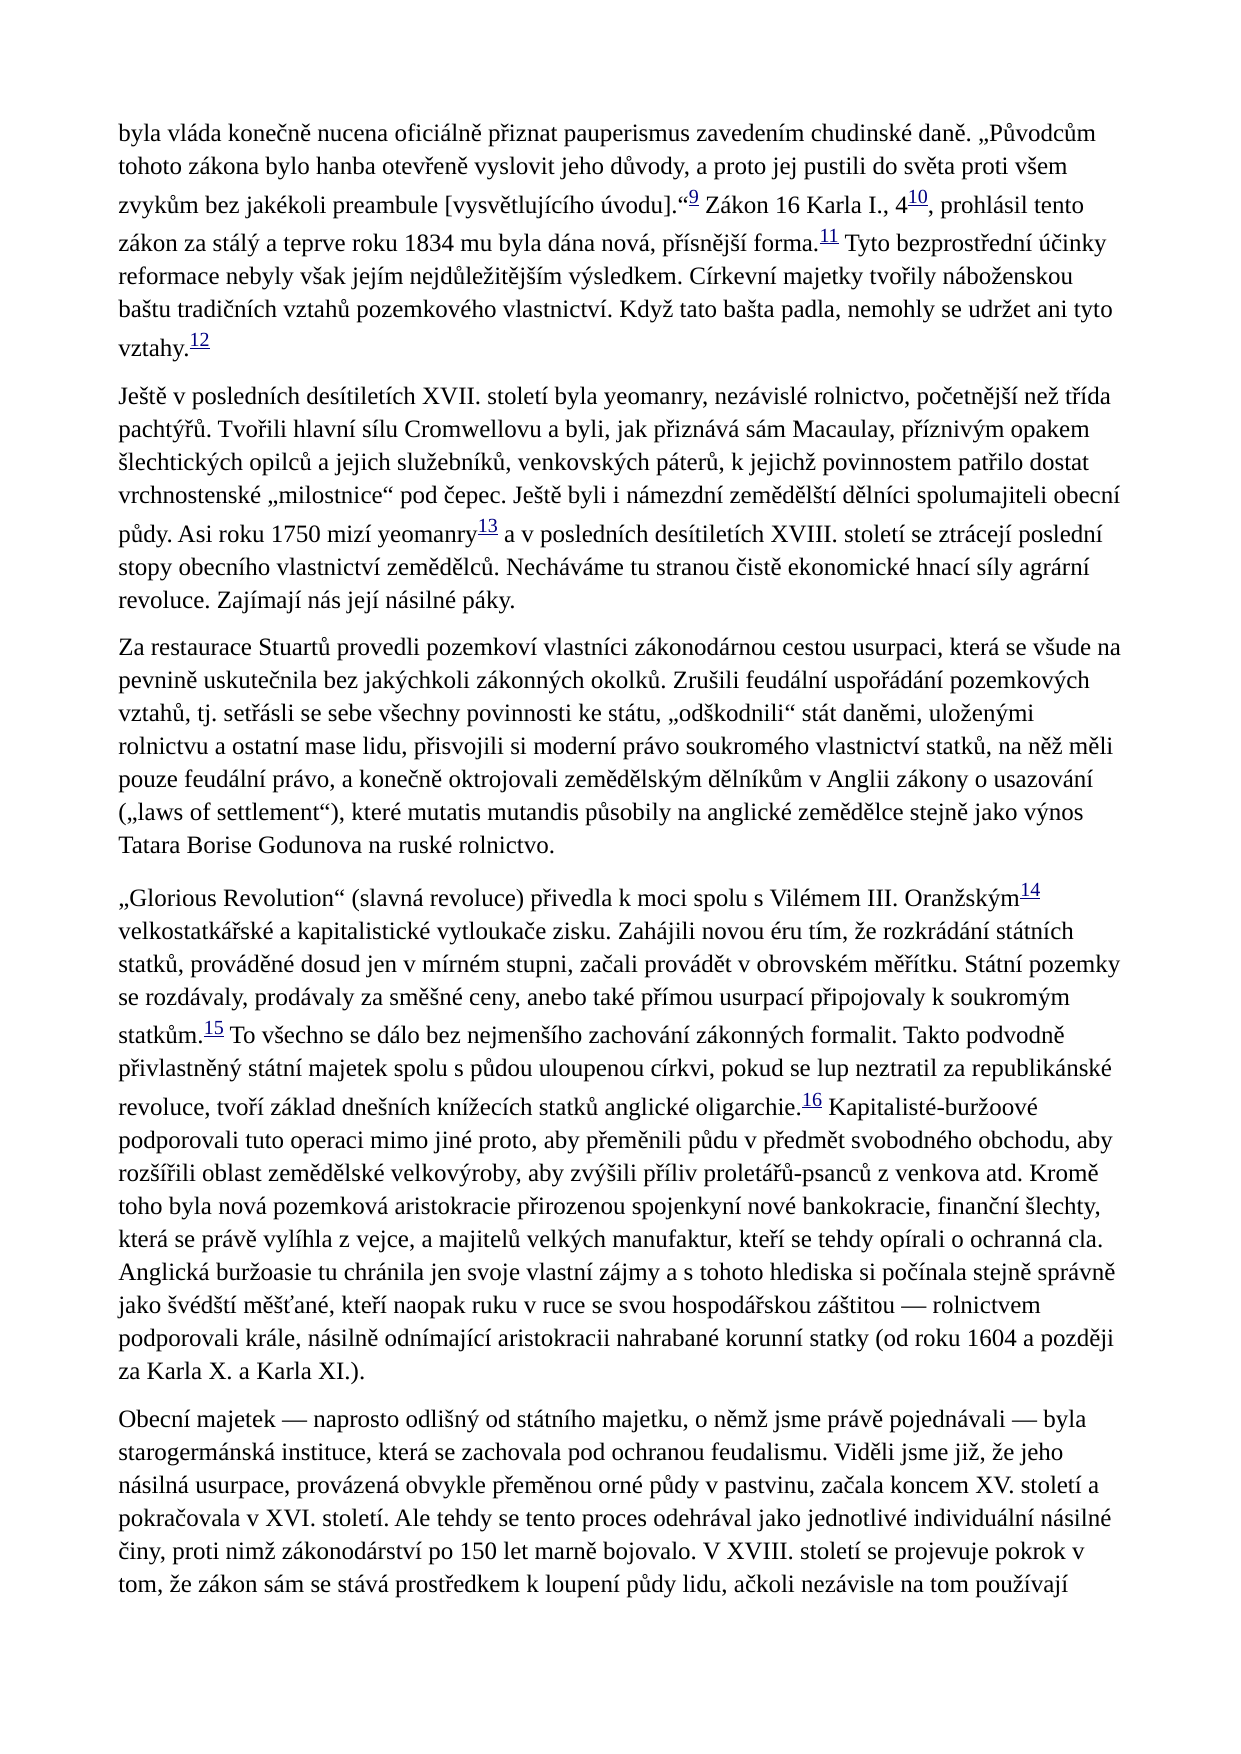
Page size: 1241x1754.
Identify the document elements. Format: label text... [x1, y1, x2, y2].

text Obecní majetek — naprosto odlišný od státního majetku, o němž jsme právě pojednávali — byla starogermánská instituce, která se zachovala pod ochranou feudalismu. Viděli jsme již, že jeho násilná usurpace, provázená obvykle přeměnou orné půdy v pastvinu, začala koncem XV. století a pokračovala v XVI. století. Ale tehdy se tento proces odehrával jako jednotlivé individuální násilné činy, proti nimž zákonodárství po 150 let marně bojovalo. V XVIII. století se projevuje pokrok v tom, že zákon sám se stává prostředkem k loupení půdy lidu, ačkoli nezávisle na tom používají [118, 1404, 1122, 1598]
text byla vláda konečně nucena oficiálně přiznat pauperismus zavedením chudinské daně. „Původcům tohoto zákona bylo hanba otevřeně vyslovit jeho důvody, a proto jej pustili do světa proti všem zvykům bez jakékoli preambule [vysvětlujícího úvodu].“9 Zákon 16 Karla I., 410, prohlásil tento zákon za stálý a teprve roku 1834 mu byla dána nová, přísnější forma.11 Tyto bezprostřední účinky reformace nebyly však jejím nejdůležitějším výsledkem. Církevní majetky tvořily náboženskou baštu tradičních vztahů pozemkového vlastnictví. Když tato bašta padla, nemohly se udržet ani tyto vztahy.12 [118, 118, 1122, 362]
text Ještě v posledních desítiletích XVII. století byla yeomanry, nezávislé rolnictvo, početnější než třída pachtýřů. Tvořili hlavní sílu Cromwellovu a byli, jak přiznává sám Macaulay, příznivým opakem šlechtických opilců a jejich služebníků, venkovských páterů, k jejichž povinnostem patřilo dostat vrchnostenské „milostnice“ pod čepec. Ještě byli i námezdní zemědělští dělníci spolumajiteli obecní půdy. Asi roku 1750 mizí yeomanry13 a v posledních desítiletích XVIII. století se ztrácejí poslední stopy obecního vlastnictví zemědělců. Necháváme tu stranou čistě ekonomické hnací síly agrární revoluce. Zajímají nás její násilné páky. [118, 381, 1122, 613]
text „Glorious Revolution“ (slavná revoluce) přivedla k moci spolu s Vilémem III. Oranžským14 velkostatkářské a kapitalistické vytloukače zisku. Zahájili novou éru tím, že rozkrádání státních statků, prováděné dosud jen v mírném stupni, začali provádět v obrovském měřítku. Státní pozemky se rozdávaly, prodávaly za směšné ceny, anebo také přímou usurpací připojovaly k soukromým statkům.15 To všechno se dálo bez nejmenšího zachování zákonných formalit. Takto podvodně přivlastněný státní majetek spolu s půdou uloupenou církvi, pokud se lup neztratil za republikánské revoluce, tvoří základ dnešních knížecích statků anglické oligarchie.16 Kapitalisté-buržoové podporovali tuto operaci mimo jiné proto, aby přeměnili půdu v předmět svobodného obchodu, aby rozšířili oblast zemědělské velkovýroby, aby zvýšili příliv proletářů-psanců z venkova atd. Kromě toho byla nová pozemková aristokracie přirozenou spojenkyní nové bankokracie, finanční šlechty, která se právě vylíhla z vejce, a majitelů velkých manufaktur, kteří se tehdy opírali o ochranná cla. Anglická buržoasie tu chránila jen svoje vlastní zájmy a s tohoto hlediska si počínala stejně správně jako švédští měšťané, kteří naopak ruku v ruce se svou hospodářskou záštitou — rolnictvem podporovali krále, násilně odnímající aristokracii nahrabané korunní statky (od roku 1604 a později za Karla X. a Karla XI.). [118, 878, 1122, 1385]
text Za restaurace Stuartů provedli pozemkoví vlastníci zákonodárnou cestou usurpaci, která se všude na pevnině uskutečnila bez jakýchkoli zákonných okolků. Zrušili feudální uspořádání pozemkových vztahů, tj. setřásli se sebe všechny povinnosti ke státu, „odškodnili“ stát daněmi, uloženými rolnictvu a ostatní mase lidu, přisvojili si moderní právo soukromého vlastnictví statků, na něž měli pouze feudální právo, a konečně oktrojovali zemědělským dělníkům v Anglii zákony o usazování („laws of settlement“), které mutatis mutandis působily na anglické zemědělce stejně jako výnos Tatara Borise Godunova na ruské rolnictvo. [118, 632, 1122, 859]
